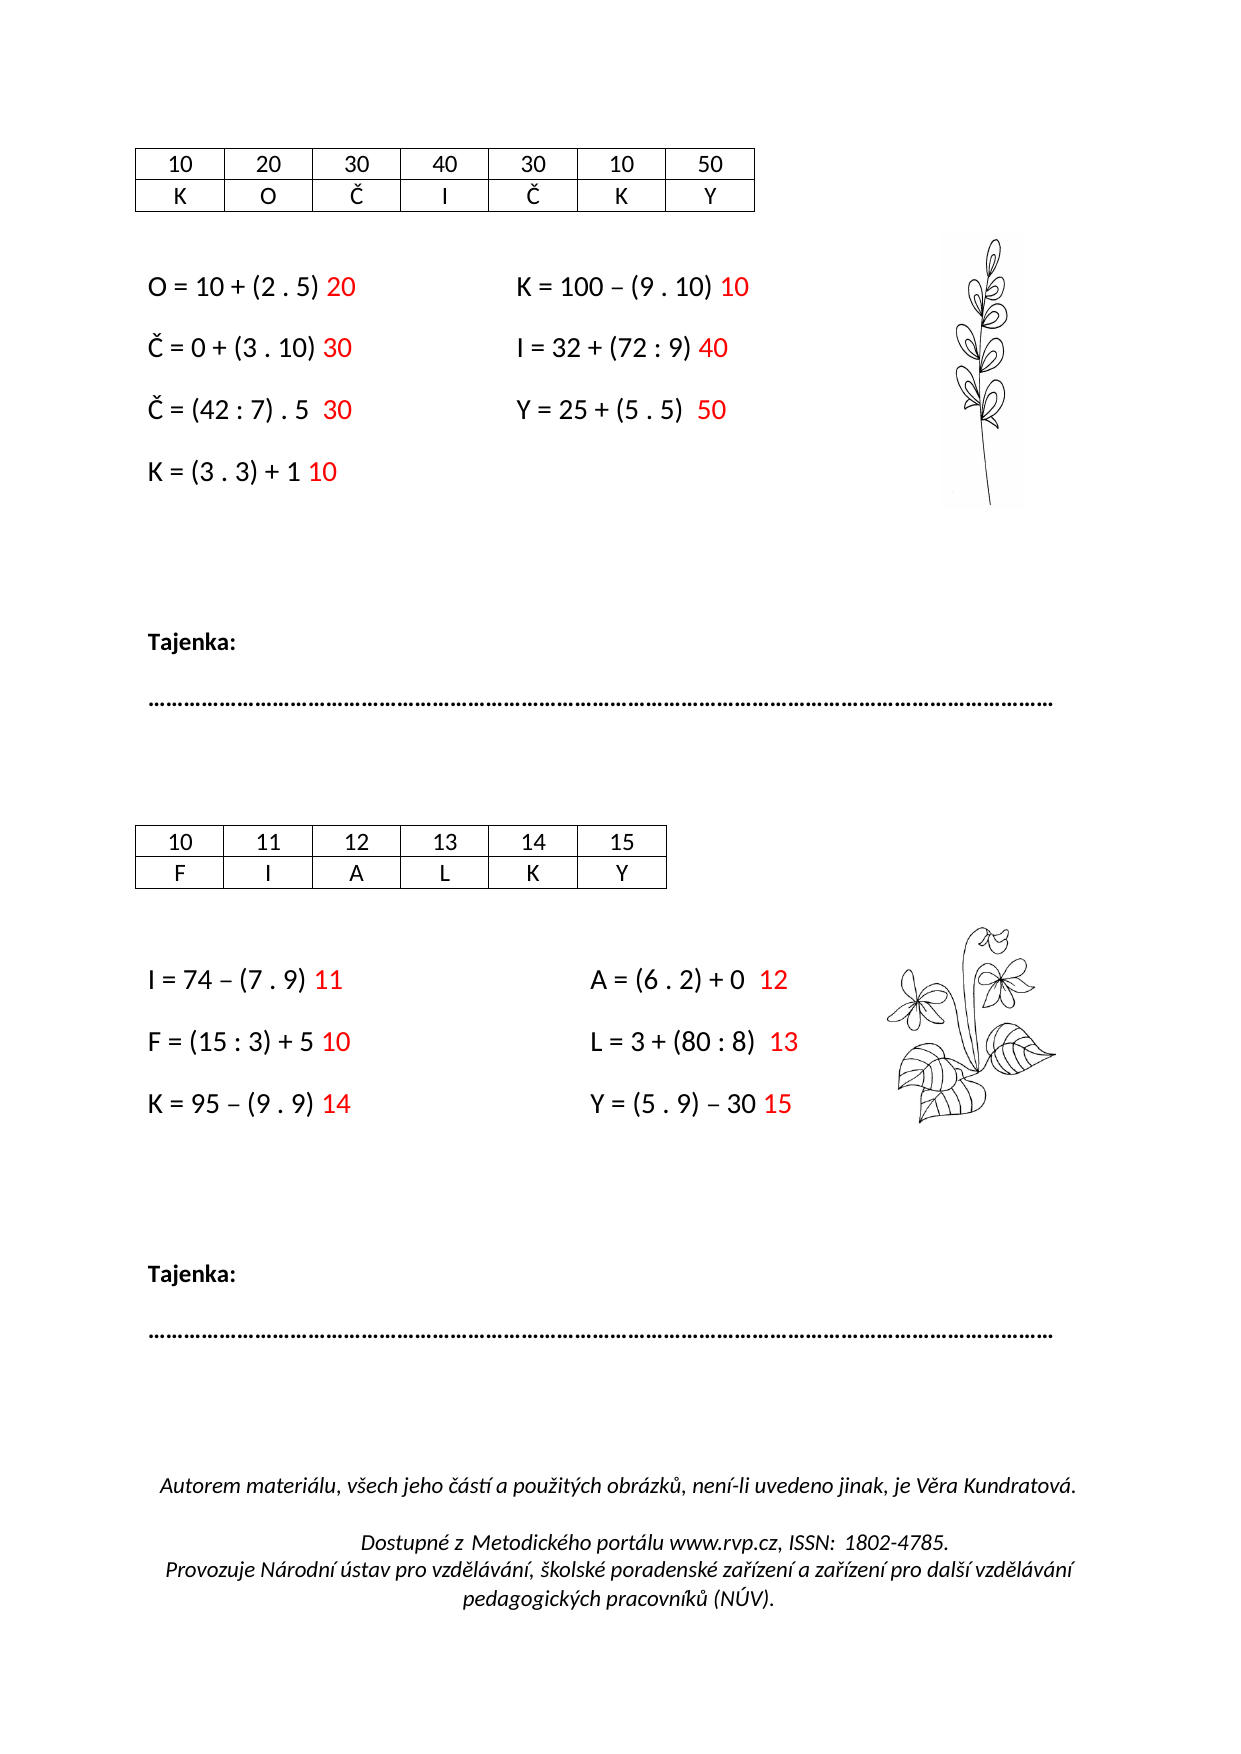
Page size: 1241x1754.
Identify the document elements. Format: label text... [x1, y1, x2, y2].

text [1026, 391, 1093, 427]
text ……………………………………………………………………………………………………………………………………… [148, 682, 1093, 713]
text Tajenka: [148, 626, 1093, 657]
text Tajenka: [148, 1258, 1093, 1289]
table_header 13 [401, 826, 488, 856]
table_header 11 [224, 826, 312, 856]
text ……………………………………………………………………………………………………………………………………… [148, 1314, 1093, 1345]
text Č = 0 + (3 . 10) 30 I = 32 + (72 : 9) 40 [148, 329, 938, 365]
table_header 14 [489, 826, 577, 856]
text [1026, 453, 1093, 488]
table_header 30 [313, 149, 400, 179]
picture [884, 920, 1058, 1124]
table_header 40 [401, 149, 488, 179]
text [1059, 1023, 1093, 1059]
text [1026, 268, 1093, 303]
table_cell F [136, 857, 223, 888]
text Č = (42 : 7) . 5 30 Y = 25 + (5 . 5) 50 [148, 391, 938, 427]
text O = 10 + (2 . 5) 20 K = 100 − (9 . 10) 10 [148, 268, 938, 303]
table_header 12 [313, 826, 400, 856]
table_cell I [401, 180, 488, 211]
table_cell Č [489, 180, 577, 211]
table_header 10 [136, 149, 224, 179]
text [1059, 1085, 1093, 1121]
text I = 74 − (7 . 9) 11 A = (6 . 2) + 0 12 [148, 961, 883, 997]
table_cell I [224, 857, 312, 888]
table_header 10 [136, 826, 223, 856]
table_cell Y [666, 180, 754, 211]
table_cell A [313, 857, 400, 888]
text F = (15 : 3) + 5 10 L = 3 + (80 : 8) 13 [148, 1023, 883, 1059]
table_header 20 [225, 149, 312, 179]
table_cell K [489, 857, 577, 888]
text K = (3 . 3) + 1 10 [148, 453, 938, 488]
table_cell K [578, 180, 665, 211]
text [1026, 329, 1093, 365]
table_cell O [225, 180, 312, 211]
table_header 15 [578, 826, 666, 856]
table_header 10 [578, 149, 665, 179]
text K = 95 − (9 . 9) 14 Y = (5 . 9) − 30 15 [148, 1085, 883, 1121]
table_cell Č [313, 180, 400, 211]
table_cell L [401, 857, 488, 888]
picture [940, 230, 1024, 509]
table_cell K [136, 180, 224, 211]
table_header 30 [489, 149, 577, 179]
table_cell Y [578, 857, 666, 888]
table_header 50 [666, 149, 754, 179]
text [1059, 961, 1093, 997]
